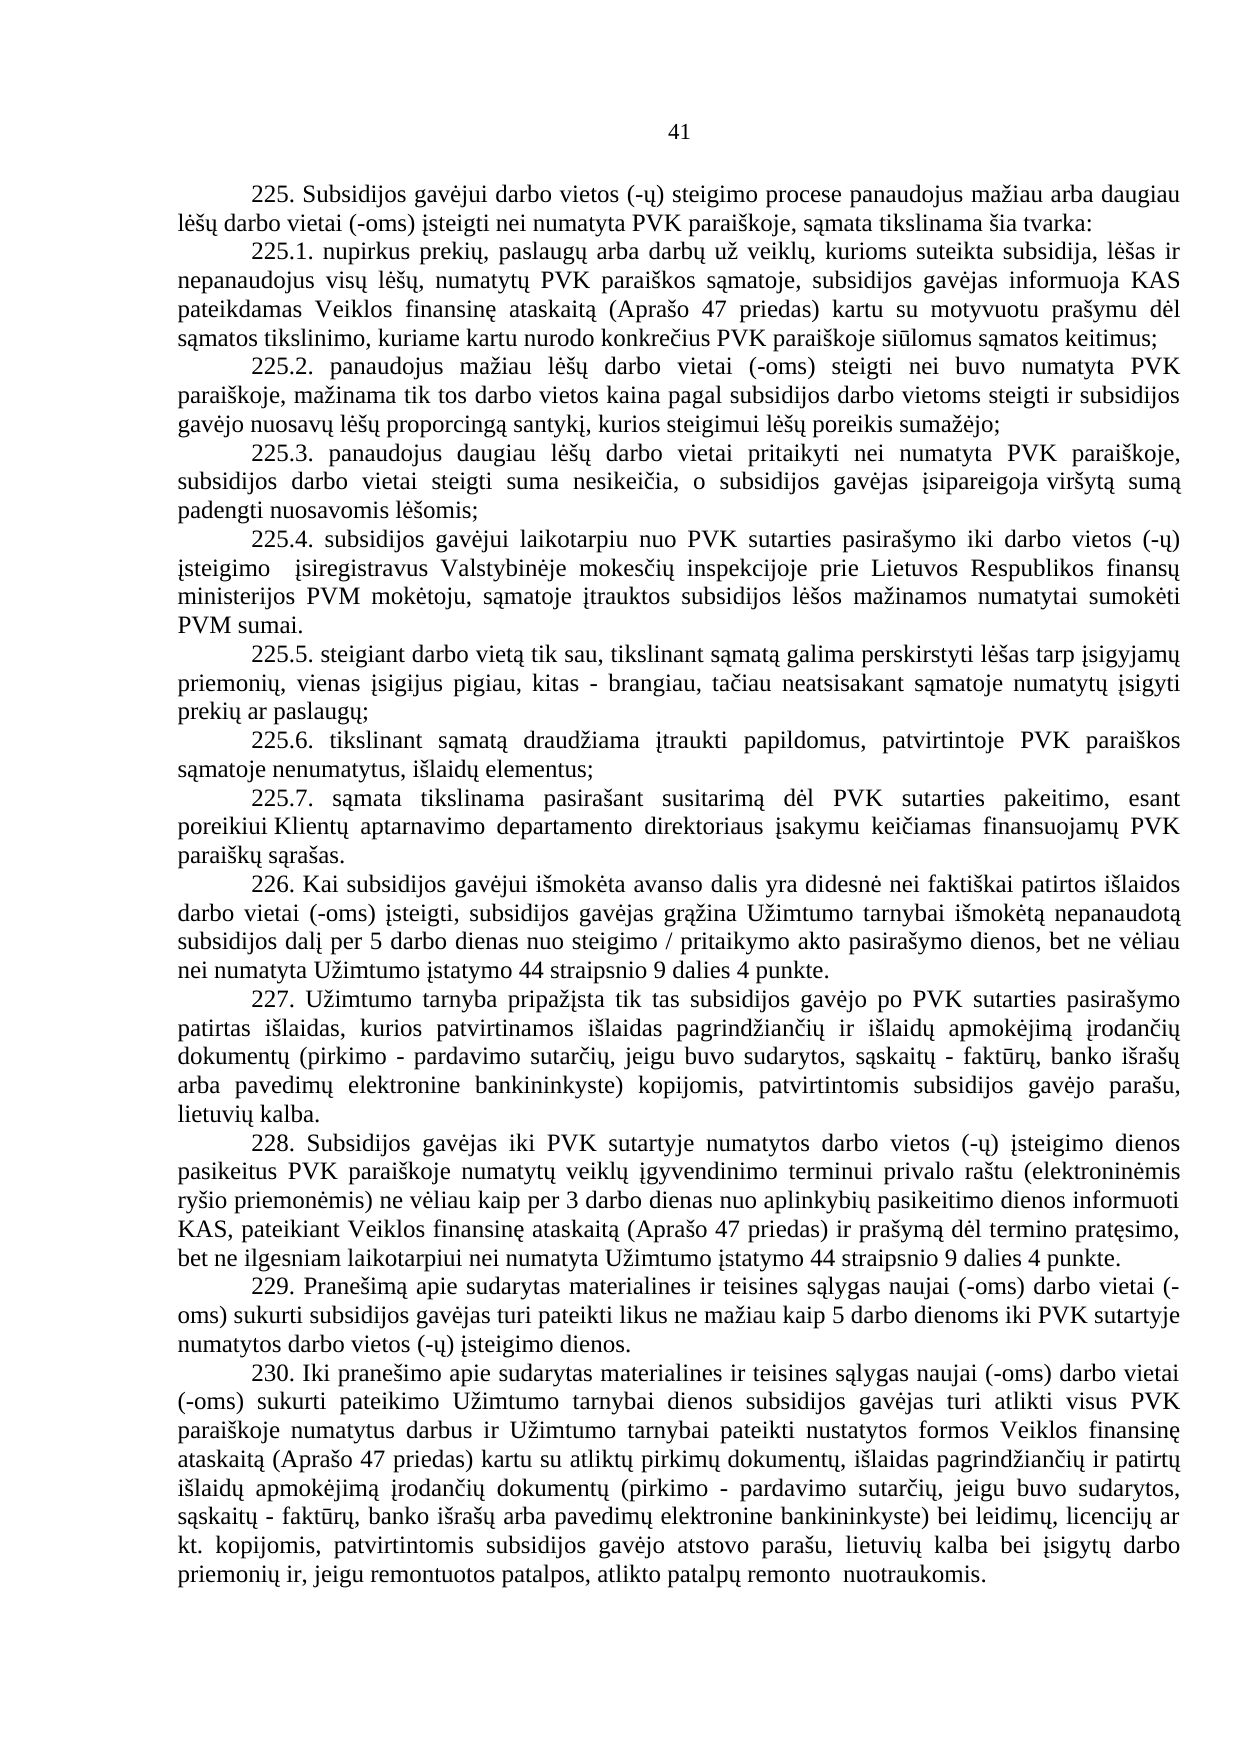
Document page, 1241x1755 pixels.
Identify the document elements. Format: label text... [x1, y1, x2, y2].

text 225.6. tikslinant sąmatą draudžiama įtraukti papildomus, patvirtintoje PVK paraiškos sąmatoje nenumatytus, išlaidų elementus; [177, 725, 1181, 783]
text 228. Subsidijos gavėjas iki PVK sutartyje numatytos darbo vietos (-ų) įsteigimo dienos pasikeitus PVK paraiškoje numatytų veiklų įgyvendinimo terminui privalo raštu (elektroninėmis ryšio priemonėmis) ne vėliau kaip per 3 darbo dienas nuo aplinkybių pasikeitimo dienos informuoti KAS, pateikiant Veiklos finansinę ataskaitą (Aprašo 47 priedas) ir prašymą dėl termino pratęsimo, bet ne ilgesniam laikotarpiui nei numatyta Užimtumo įstatymo 44 straipsnio 9 dalies 4 punkte. [177, 1128, 1181, 1271]
text 225.3. panaudojus daugiau lėšų darbo vietai pritaikyti nei numatyta PVK paraiškoje, subsidijos darbo vietai steigti suma nesikeičia, o subsidijos gavėjas įsipareigoja viršytą sumą padengti nuosavomis lėšomis; [177, 438, 1181, 524]
text 225.4. subsidijos gavėjui laikotarpiu nuo PVK sutarties pasirašymo iki darbo vietos (-ų) įsteigimo įsiregistravus Valstybinėje mokesčių inspekcijoje prie Lietuvos Respublikos finansų ministerijos PVM mokėtoju, sąmatoje įtrauktos subsidijos lėšos mažinamos numatytai sumokėti PVM sumai. [177, 524, 1181, 639]
text 227. Užimtumo tarnyba pripažįsta tik tas subsidijos gavėjo po PVK sutarties pasirašymo patirtas išlaidas, kurios patvirtinamos išlaidas pagrindžiančių ir išlaidų apmokėjimą įrodančių dokumentų (pirkimo - pardavimo sutarčių, jeigu buvo sudarytos, sąskaitų - faktūrų, banko išrašų arba pavedimų elektronine bankininkyste) kopijomis, patvirtintomis subsidijos gavėjo parašu, lietuvių kalba. [177, 984, 1181, 1128]
text 230. Iki pranešimo apie sudarytas materialines ir teisines sąlygas naujai (-oms) darbo vietai (-oms) sukurti pateikimo Užimtumo tarnybai dienos subsidijos gavėjas turi atlikti visus PVK paraiškoje numatytus darbus ir Užimtumo tarnybai pateikti nustatytos formos Veiklos finansinę ataskaitą (Aprašo 47 priedas) kartu su atliktų pirkimų dokumentų, išlaidas pagrindžiančių ir patirtų išlaidų apmokėjimą įrodančių dokumentų (pirkimo - pardavimo sutarčių, jeigu buvo sudarytos, sąskaitų - faktūrų, banko išrašų arba pavedimų elektronine bankininkyste) bei leidimų, licencijų ar kt. kopijomis, patvirtintomis subsidijos gavėjo atstovo parašu, lietuvių kalba bei įsigytų darbo priemonių ir, jeigu remontuotos patalpos, atlikto patalpų remonto nuotraukomis. [177, 1358, 1181, 1588]
text 225. Subsidijos gavėjui darbo vietos (-ų) steigimo procese panaudojus mažiau arba daugiau lėšų darbo vietai (-oms) įsteigti nei numatyta PVK paraiškoje, sąmata tikslinama šia tvarka: [177, 179, 1181, 236]
text 225.7. sąmata tikslinama pasirašant susitarimą dėl PVK sutarties pakeitimo, esant poreikiui Klientų aptarnavimo departamento direktoriaus įsakymu keičiamas finansuojamų PVK paraiškų sąrašas. [177, 783, 1181, 869]
text 229. Pranešimą apie sudarytas materialines ir teisines sąlygas naujai (-oms) darbo vietai (-oms) sukurti subsidijos gavėjas turi pateikti likus ne mažiau kaip 5 darbo dienoms iki PVK sutartyje numatytos darbo vietos (-ų) įsteigimo dienos. [177, 1271, 1181, 1358]
text 225.2. panaudojus mažiau lėšų darbo vietai (-oms) steigti nei buvo numatyta PVK paraiškoje, mažinama tik tos darbo vietos kaina pagal subsidijos darbo vietoms steigti ir subsidijos gavėjo nuosavų lėšų proporcingą santykį, kurios steigimui lėšų poreikis sumažėjo; [177, 351, 1181, 438]
text 225.5. steigiant darbo vietą tik sau, tikslinant sąmatą galima perskirstyti lėšas tarp įsigyjamų priemonių, vienas įsigijus pigiau, kitas - brangiau, tačiau neatsisakant sąmatoje numatytų įsigyti prekių ar paslaugų; [177, 639, 1181, 725]
text 226. Kai subsidijos gavėjui išmokėta avanso dalis yra didesnė nei faktiškai patirtos išlaidos darbo vietai (-oms) įsteigti, subsidijos gavėjas grąžina Užimtumo tarnybai išmokėtą nepanaudotą subsidijos dalį per 5 darbo dienas nuo steigimo / pritaikymo akto pasirašymo dienos, bet ne vėliau nei numatyta Užimtumo įstatymo 44 straipsnio 9 dalies 4 punkte. [177, 869, 1181, 984]
text 225.1. nupirkus prekių, paslaugų arba darbų už veiklų, kurioms suteikta subsidija, lėšas ir nepanaudojus visų lėšų, numatytų PVK paraiškos sąmatoje, subsidijos gavėjas informuoja KAS pateikdamas Veiklos finansinę ataskaitą (Aprašo 47 priedas) kartu su motyvuotu prašymu dėl sąmatos tikslinimo, kuriame kartu nurodo konkrečius PVK paraiškoje siūlomus sąmatos keitimus; [177, 236, 1181, 351]
